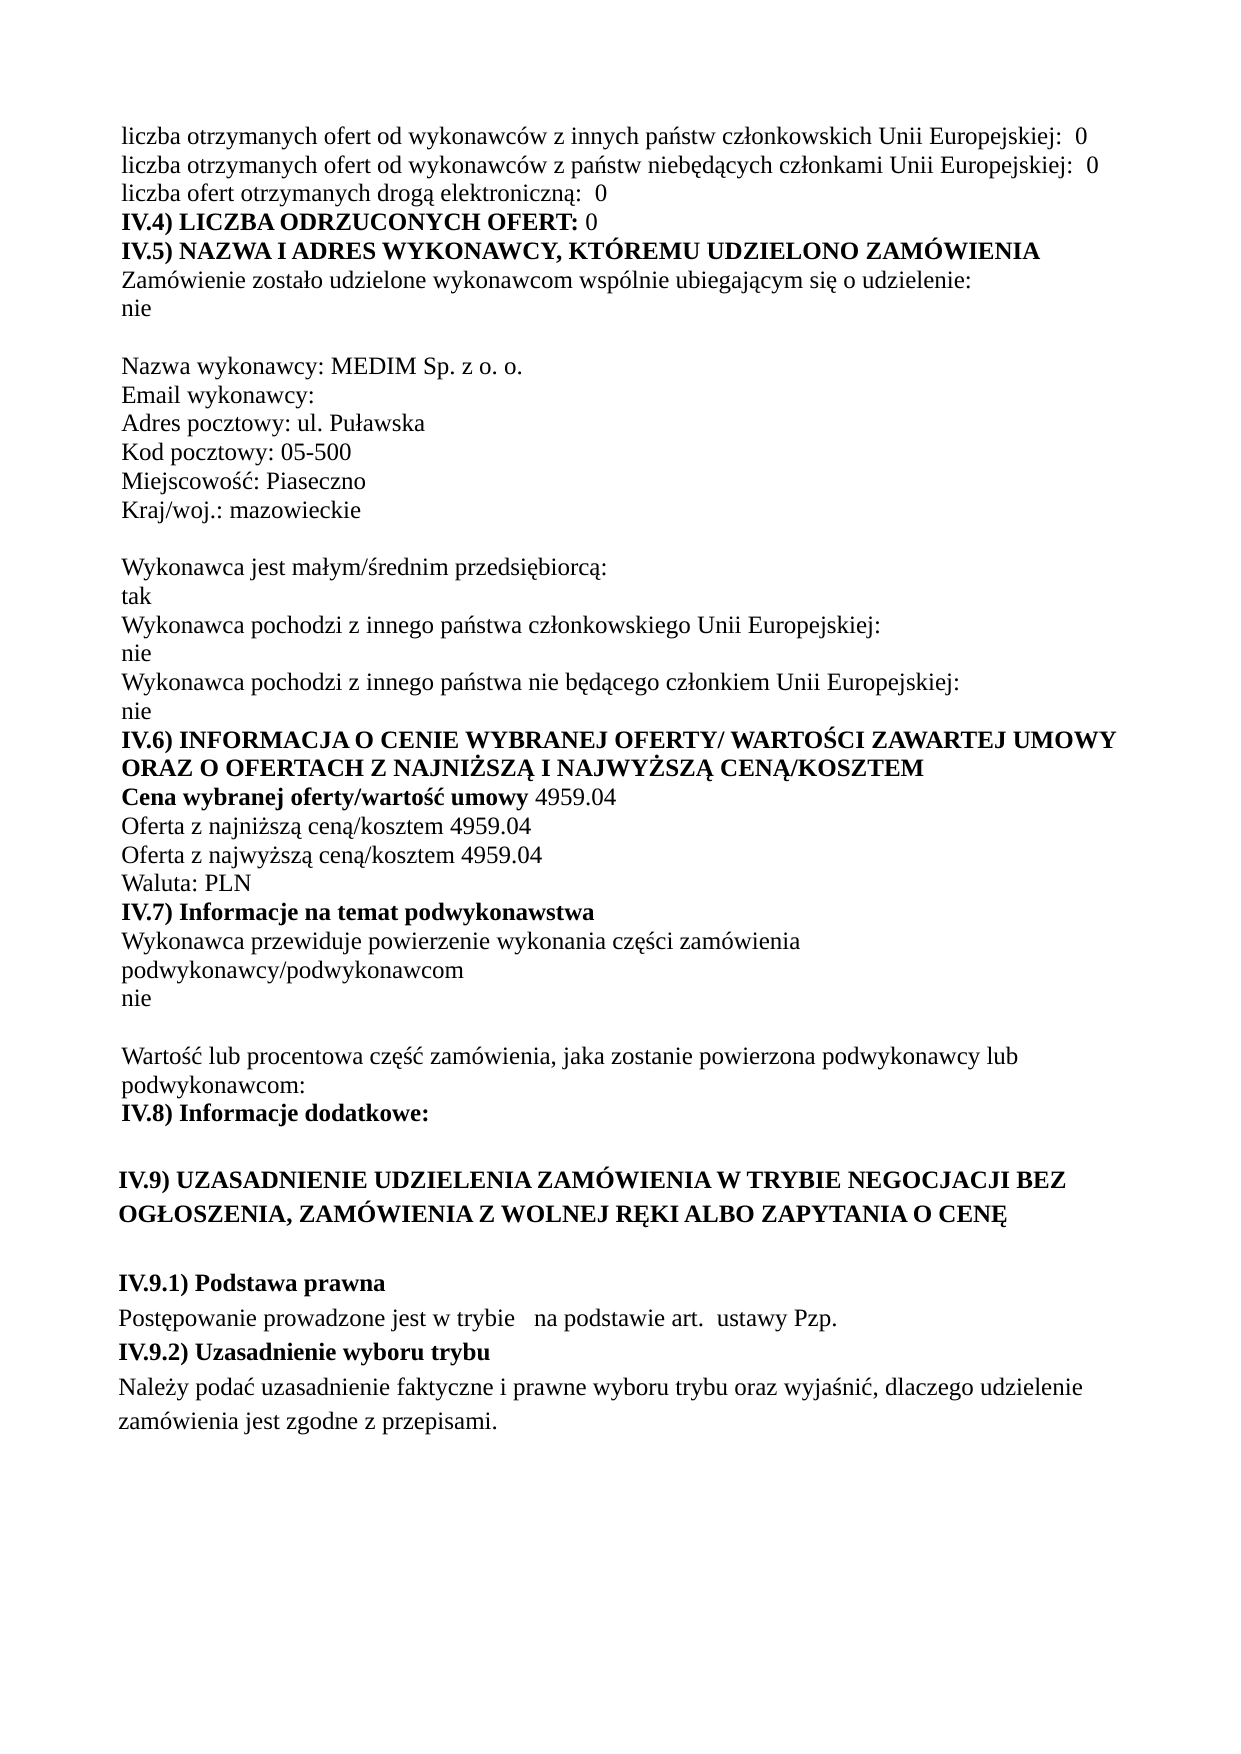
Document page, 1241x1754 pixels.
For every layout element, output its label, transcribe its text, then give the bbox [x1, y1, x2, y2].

table_cell IV.1) DATA UDZIELENIA ZAMÓWIENIA: 12/08/2019 IV.2) Całkowita wartość zamówienia Wartość bez VAT 5443.37 Waluta PLN IV.3) INFORMACJE O OFERTACH Liczba otrzymanych ofert: 1 w tym: liczba otrzymanych ofert od małych i średnich przedsiębiorstw: 1 liczba otrzymanych ofert od wykonawców z innych państw członkowskich Unii Europejskiej: 0 liczba otrzymanych ofert od wykonawców z państw niebędących członkami Unii Europejskiej: 0 liczba ofert otrzymanych drogą elektroniczną: 0 IV.4) LICZBA ODRZUCONYCH OFERT: 0 IV.5) NAZWA I ADRES WYKONAWCY, KTÓREMU UDZIELONO ZAMÓWIENIA Zamówienie zostało udzielone wykonawcom wspólnie ubiegającym się o udzielenie: nie Nazwa wykonawcy: MEDIM Sp. z o. o. Email wykonawcy: Adres pocztowy: ul. Puławska Kod pocztowy: 05-500 Miejscowość: Piaseczno Kraj/woj.: mazowieckie Wykonawca jest małym/średnim przedsiębiorcą: tak Wykonawca pochodzi z innego państwa członkowskiego Unii Europejskiej: nie Wykonawca pochodzi z innego państwa nie będącego członkiem Unii Europejskiej: nie IV.6) INFORMACJA O CENIE WYBRANEJ OFERTY/ WARTOŚCI ZAWARTEJ UMOWY ORAZ O OFERTACH Z NAJNIŻSZĄ I NAJWYŻSZĄ CENĄ/KOSZTEM Cena wybranej oferty/wartość umowy 4959.04 Oferta z najniższą ceną/kosztem 4959.04 Oferta z najwyższą ceną/kosztem 4959.04 Waluta: PLN IV.7) Informacje na temat podwykonawstwa Wykonawca przewiduje powierzenie wykonania części zamówienia podwykonawcy/podwykonawcom nie Wartość lub procentowa część zamówienia, jaka zostanie powierzona podwykonawcy lub podwykonawcom: IV.8) Informacje dodatkowe: [118, 118, 1122, 1130]
text Postępowanie prowadzone jest w trybie na podstawie art. ustawy Pzp. [118, 1303, 1122, 1331]
text Należy podać uzasadnienie faktyczne i prawne wyboru trybu oraz wyjaśnić, dlaczego udzielenie zamówienia jest zgodne z przepisami. [118, 1372, 1122, 1435]
text IV.9) UZASADNIENIE UDZIELENIA ZAMÓWIENIA W TRYBIE NEGOCJACJI BEZ OGŁOSZENIA, ZAMÓWIENIA Z WOLNEJ RĘKI ALBO ZAPYTANIA O CENĘ [118, 1165, 1122, 1228]
text IV.9.2) Uzasadnienie wyboru trybu [118, 1337, 1122, 1366]
text IV.9.1) Podstawa prawna [118, 1268, 1122, 1297]
